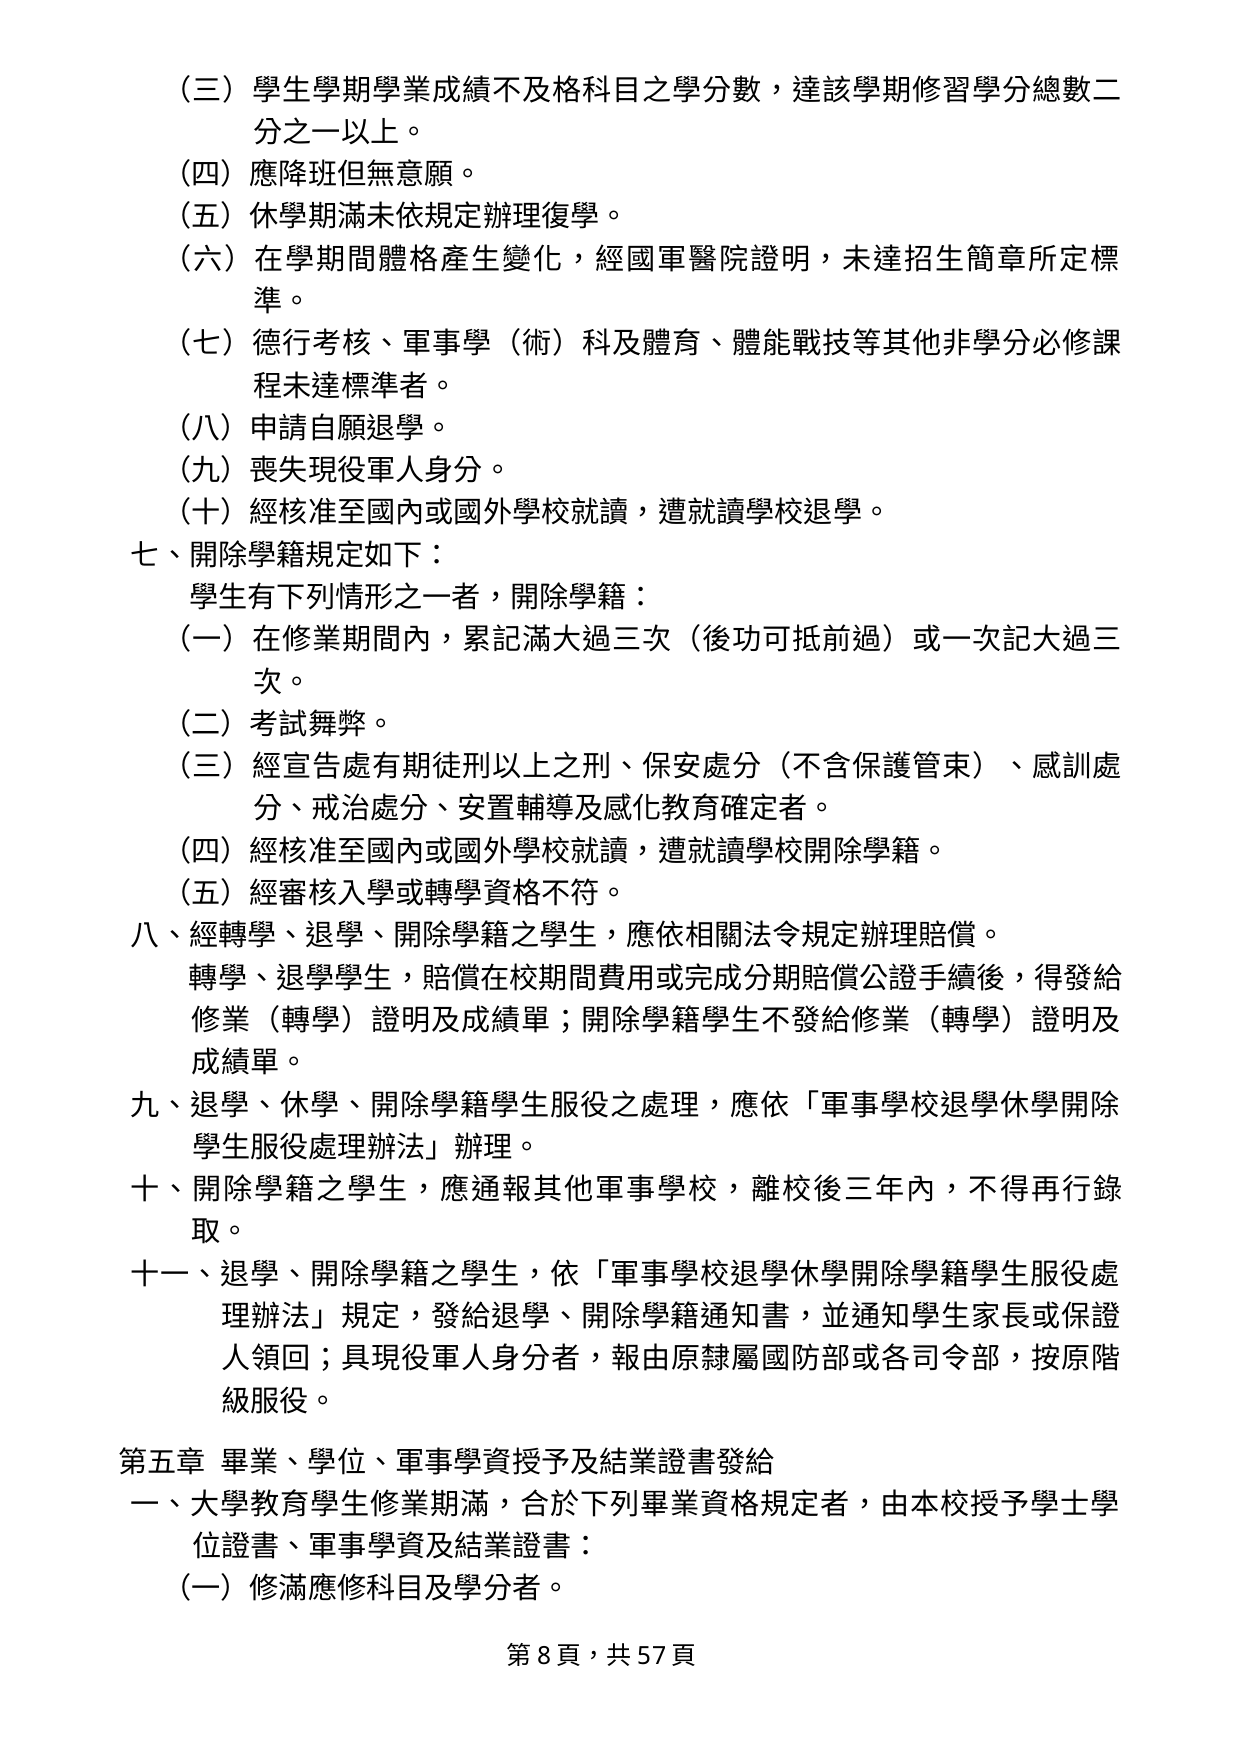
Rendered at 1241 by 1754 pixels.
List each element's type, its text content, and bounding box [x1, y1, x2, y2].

text 學生有下列情形之一者，開除學籍： [189, 574, 1122, 616]
text （一）在修業期間內，累記滿大過三次（後功可抵前過）或一次記大過三次。 [162, 616, 1122, 701]
text （三）學生學期學業成績不及格科目之學分數，達該學期修習學分總數二分之一以上。 [162, 66, 1122, 151]
text （五）休學期滿未依規定辦理復學。 [162, 193, 1122, 235]
text 轉學、退學學生，賠償在校期間費用或完成分期賠償公證手續後，得發給修業（轉學）證明及成績單；開除學籍學生不發給修業（轉學）證明及成績單。 [189, 954, 1122, 1081]
text 九、退學、休學、開除學籍學生服役之處理，應依「軍事學校退學休學開除學生服役處理辦法」辦理。 [131, 1081, 1122, 1166]
text 八、經轉學、退學、開除學籍之學生，應依相關法令規定辦理賠償。 [131, 912, 1122, 954]
text （六）在學期間體格產生變化，經國軍醫院證明，未達招生簡章所定標準。 [162, 235, 1122, 320]
text （二）考試舞弊。 [162, 701, 1122, 743]
text 第五章 畢業、學位、軍事學資授予及結業證書發給 [118, 1438, 1122, 1481]
text （四）經核准至國內或國外學校就讀，遭就讀學校開除學籍。 [162, 827, 1122, 870]
text （一）修滿應修科目及學分者。 [162, 1565, 1122, 1607]
text （九）喪失現役軍人身分。 [162, 447, 1122, 489]
text （四）應降班但無意願。 [162, 151, 1122, 193]
text （三）經宣告處有期徒刑以上之刑、保安處分（不含保護管束）、感訓處分、戒治處分、安置輔導及感化教育確定者。 [162, 743, 1122, 827]
text （十）經核准至國內或國外學校就讀，遭就讀學校退學。 [162, 489, 1122, 531]
text （八）申請自願退學。 [162, 404, 1122, 447]
text 十、開除學籍之學生，應通報其他軍事學校，離校後三年內，不得再行錄取。 [131, 1166, 1122, 1250]
text （七）德行考核、軍事學（術）科及體育、體能戰技等其他非學分必修課程未達標準者。 [162, 320, 1122, 404]
text 十一、退學、開除學籍之學生，依「軍事學校退學休學開除學籍學生服役處理辦法」規定，發給退學、開除學籍通知書，並通知學生家長或保證人領回；具現役軍人身分者，報由原隸屬國防部或各司令部，按原階級服役。 [131, 1250, 1122, 1419]
text 七、開除學籍規定如下： [131, 531, 1122, 574]
text （五）經審核入學或轉學資格不符。 [162, 870, 1122, 912]
text 一、大學教育學生修業期滿，合於下列畢業資格規定者，由本校授予學士學位證書、軍事學資及結業證書： [131, 1481, 1122, 1565]
